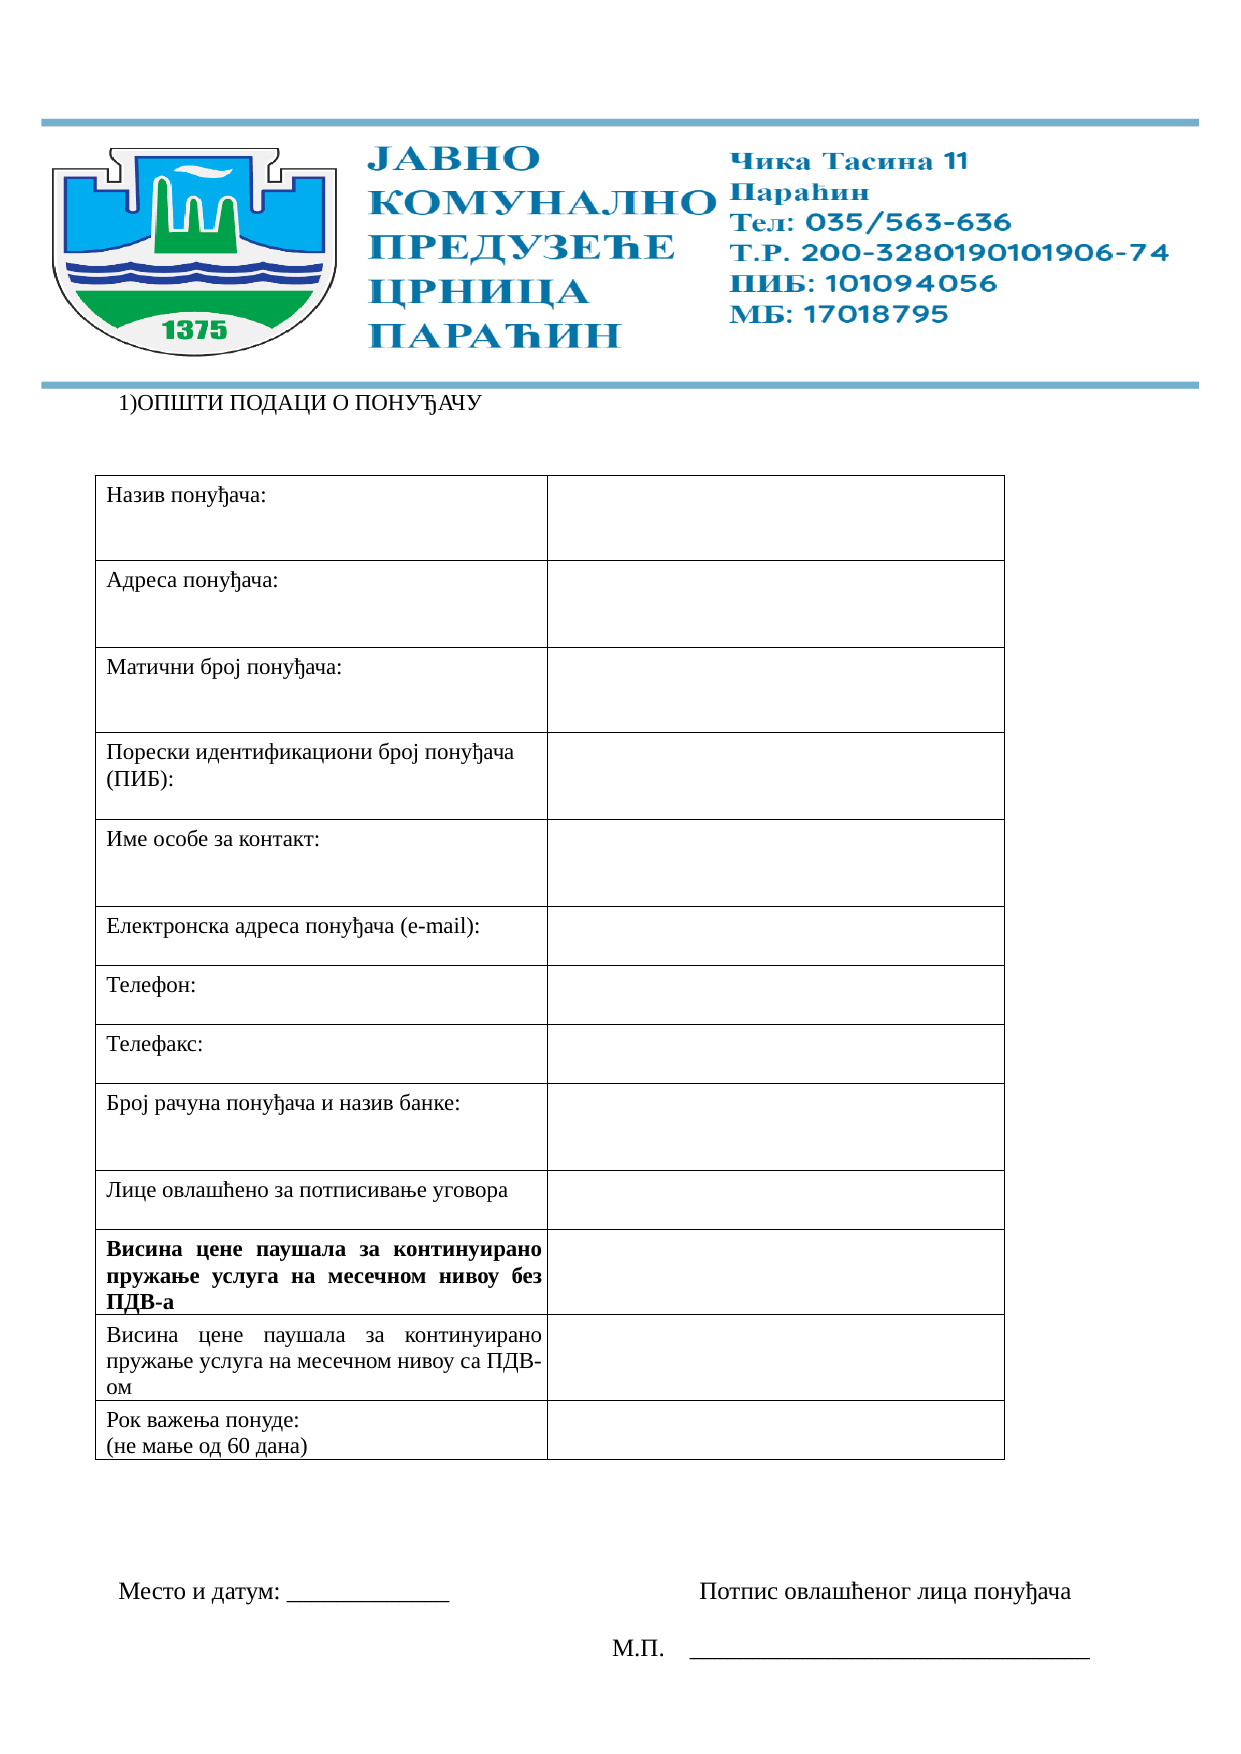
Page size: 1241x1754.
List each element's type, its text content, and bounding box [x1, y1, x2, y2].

table_cell Електронска адреса понуђача (e-mail): [96, 907, 547, 965]
table_cell [548, 1315, 1004, 1400]
table_cell [548, 733, 1004, 819]
text Место и датум: _____________ Потпис овлашћеног лица понуђача [118, 1576, 1122, 1605]
table_cell Висина цене паушала за континуирано пружање услуга на месечном нивоу без ПДВ-а [96, 1230, 547, 1314]
table_cell [548, 966, 1004, 1024]
table_cell [548, 1401, 1004, 1459]
table_cell [548, 1171, 1004, 1229]
text 1)ОПШТИ ПОДАЦИ О ПОНУЂАЧУ [118, 389, 1122, 416]
table_cell [548, 1230, 1004, 1314]
text М.П. ________________________________ [118, 1633, 1122, 1662]
table_header Назив понуђача: [96, 476, 547, 560]
table_cell Телефон: [96, 966, 547, 1024]
table_header [548, 476, 1004, 560]
table_cell Порески идентификациони број понуђача (ПИБ): [96, 733, 547, 819]
table_cell Лице овлашћено за потписивање уговора [96, 1171, 547, 1229]
table_cell Висина цене паушала за континуирано пружање услуга на месечном нивоу са ПДВ-ом [96, 1315, 547, 1400]
table_cell Адреса понуђача: [96, 561, 547, 647]
table_cell [548, 648, 1004, 732]
table_cell Телефакс: [96, 1025, 547, 1083]
table_cell [548, 1084, 1004, 1170]
table_cell Рок важења понуде: (не мање од 60 дана) [96, 1401, 547, 1459]
table_cell Матични број понуђача: [96, 648, 547, 732]
table_cell [548, 907, 1004, 965]
table_cell Број рачуна понуђача и назив банке: [96, 1084, 547, 1170]
table_cell Име особе за контакт: [96, 820, 547, 906]
table_cell [548, 1025, 1004, 1083]
table_cell [548, 820, 1004, 906]
table_cell [548, 561, 1004, 647]
